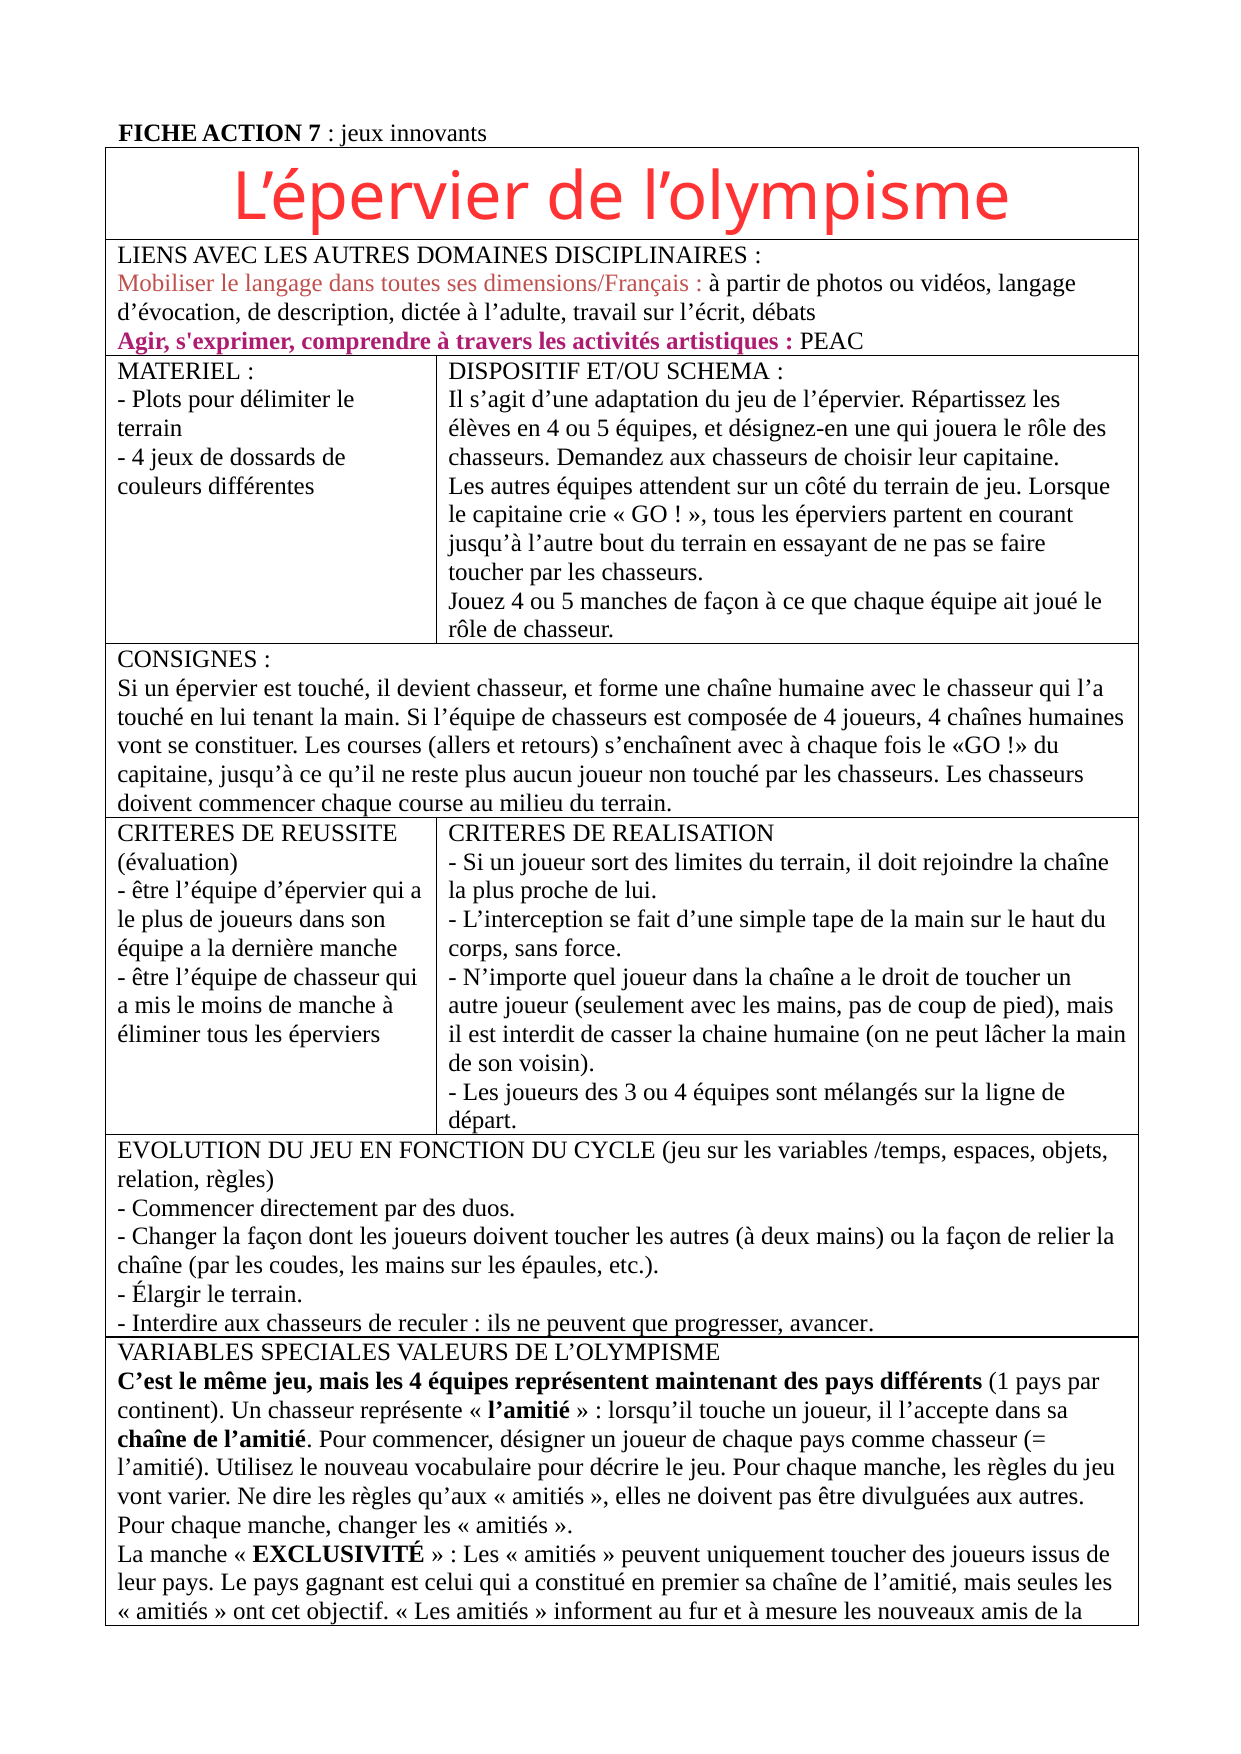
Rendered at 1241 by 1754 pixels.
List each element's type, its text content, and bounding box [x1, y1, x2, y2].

table_cell MATERIEL : - Plots pour délimiter le terrain - 4 jeux de dossards de couleurs différentes [106, 356, 436, 643]
table_cell DISPOSITIF ET/OU SCHEMA : Il s’agit d’une adaptation du jeu de l’épervier. Répartissez les élèves en 4 ou 5 équipes, et désignez-en une qui jouera le rôle des chasseurs. Demandez aux chasseurs de choisir leur capitaine. Les autres équipes attendent sur un côté du terrain de jeu. Lorsque le capitaine crie « GO ! », tous les éperviers partent en courant jusqu’à l’autre bout du terrain en essayant de ne pas se faire toucher par les chasseurs. Jouez 4 ou 5 manches de façon à ce que chaque équipe ait joué le rôle de chasseur. [437, 356, 1138, 643]
table_header L’épervier de l’olympisme [106, 148, 1138, 239]
text FICHE ACTION 7 : jeux innovants [118, 118, 1122, 147]
table_cell VARIABLES SPECIALES VALEURS DE L’OLYMPISME C’est le même jeu, mais les 4 équipes représentent maintenant des pays différents (1 pays par continent). Un chasseur représente « l’amitié » : lorsqu’il touche un joueur, il l’accepte dans sa chaîne de l’amitié. Pour commencer, désigner un joueur de chaque pays comme chasseur (= l’amitié). Utilisez le nouveau vocabulaire pour décrire le jeu. Pour chaque manche, les règles du jeu vont varier. Ne dire les règles qu’aux « amitiés », elles ne doivent pas être divulguées aux autres. Pour chaque manche, changer les « amitiés ». La manche « EXCLUSIVITÉ » : Les « amitiés » peuvent uniquement toucher des joueurs issus de leur pays. Le pays gagnant est celui qui a constitué en premier sa chaîne de l’amitié, mais seules les « amitiés » ont cet objectif. « Les amitiés » informent au fur et à mesure les nouveaux amis de la [106, 1338, 1138, 1625]
table_cell CRITERES DE REUSSITE (évaluation) - être l’équipe d’épervier qui a le plus de joueurs dans son équipe a la dernière manche - être l’équipe de chasseur qui a mis le moins de manche à éliminer tous les éperviers [106, 818, 436, 1134]
table_cell CONSIGNES : Si un épervier est touché, il devient chasseur, et forme une chaîne humaine avec le chasseur qui l’a touché en lui tenant la main. Si l’équipe de chasseurs est composée de 4 joueurs, 4 chaînes humaines vont se constituer. Les courses (allers et retours) s’enchaînent avec à chaque fois le «GO !» du capitaine, jusqu’à ce qu’il ne reste plus aucun joueur non touché par les chasseurs. Les chasseurs doivent commencer chaque course au milieu du terrain. [106, 644, 1138, 817]
table_cell CRITERES DE REALISATION - Si un joueur sort des limites du terrain, il doit rejoindre la chaîne la plus proche de lui. - L’interception se fait d’une simple tape de la main sur le haut du corps, sans force. - N’importe quel joueur dans la chaîne a le droit de toucher un autre joueur (seulement avec les mains, pas de coup de pied), mais il est interdit de casser la chaine humaine (on ne peut lâcher la main de son voisin). - Les joueurs des 3 ou 4 équipes sont mélangés sur la ligne de départ. [437, 818, 1138, 1134]
table_cell LIENS AVEC LES AUTRES DOMAINES DISCIPLINAIRES : Mobiliser le langage dans toutes ses dimensions/Français : à partir de photos ou vidéos, langage d’évocation, de description, dictée à l’adulte, travail sur l’écrit, débats Agir, s'exprimer, comprendre à travers les activités artistiques : PEAC [106, 240, 1138, 355]
table_cell EVOLUTION DU JEU EN FONCTION DU CYCLE (jeu sur les variables /temps, espaces, objets, relation, règles) - Commencer directement par des duos. - Changer la façon dont les joueurs doivent toucher les autres (à deux mains) ou la façon de relier la chaîne (par les coudes, les mains sur les épaules, etc.). - Élargir le terrain. - Interdire aux chasseurs de reculer : ils ne peuvent que progresser, avancer. [106, 1135, 1138, 1336]
